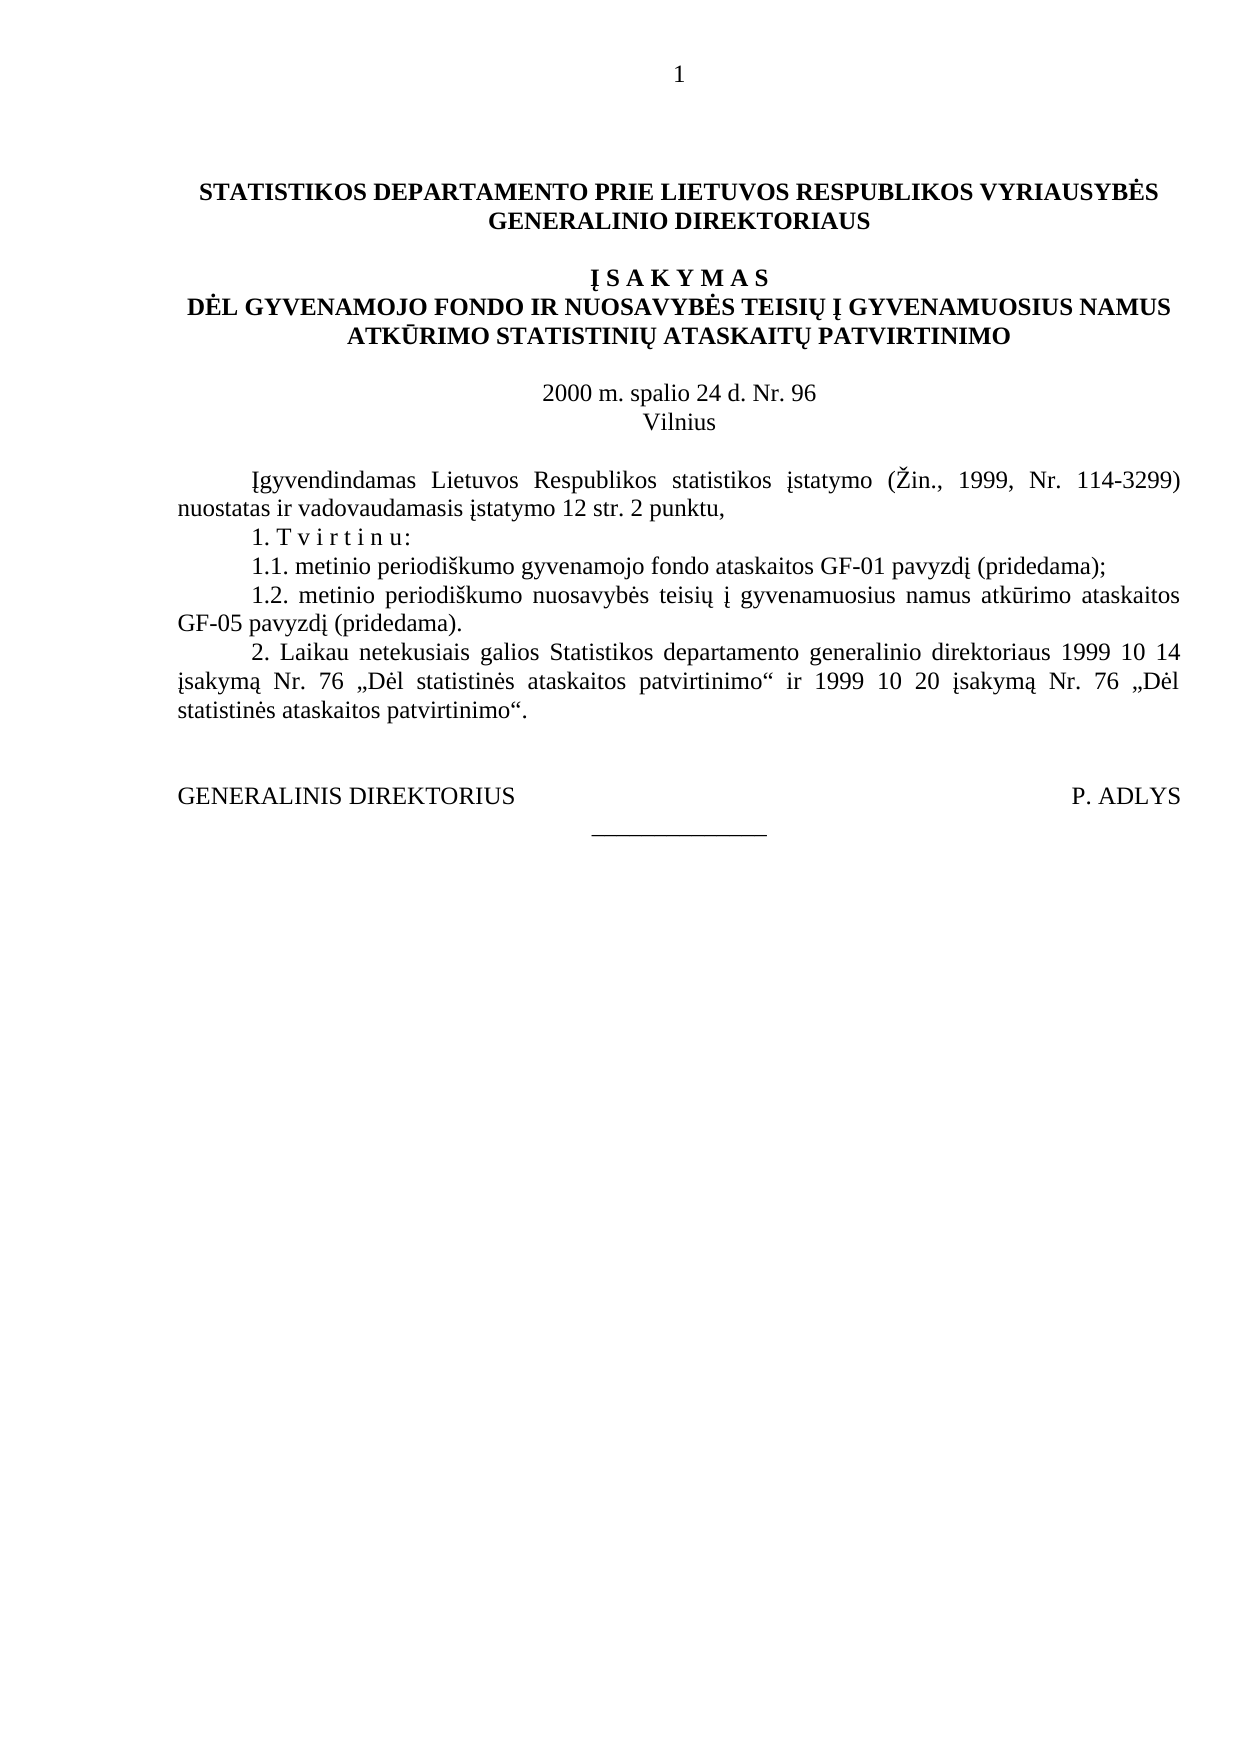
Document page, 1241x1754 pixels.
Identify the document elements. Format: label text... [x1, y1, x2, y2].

text Į S A K Y M A S [177, 263, 1181, 292]
text DĖL GYVENAMOJO FONDO IR NUOSAVYBĖS TEISIŲ Į GYVENAMUOSIUS NAMUS ATKŪRIMO STATISTINIŲ ATASKAITŲ PATVIRTINIMO [177, 292, 1181, 350]
text 1. Tvirtinu: [177, 522, 1181, 551]
text Vilnius [177, 407, 1181, 436]
text Įgyvendindamas Lietuvos Respublikos statistikos įstatymo (Žin., 1999, Nr. 114-3299) nuostatas ir vadovaudamasis įstatymo 12 str. 2 punktu, [177, 465, 1181, 522]
text ______________ [177, 810, 1181, 838]
text 1.2. metinio periodiškumo nuosavybės teisių į gyvenamuosius namus atkūrimo ataskaitos GF-05 pavyzdį (pridedama). [177, 580, 1181, 637]
text 2000 m. spalio 24 d. Nr. 96 [177, 378, 1181, 407]
text GENERALINIS DIREKTORIUS P. ADLYS [177, 781, 1181, 810]
text STATISTIKOS DEPARTAMENTO PRIE LIETUVOS RESPUBLIKOS VYRIAUSYBĖS GENERALINIO DIREKTORIAUS [177, 177, 1181, 235]
text 1.1. metinio periodiškumo gyvenamojo fondo ataskaitos GF-01 pavyzdį (pridedama); [177, 551, 1181, 580]
text 2. Laikau netekusiais galios Statistikos departamento generalinio direktoriaus 1999 10 14 įsakymą Nr. 76 „Dėl statistinės ataskaitos patvirtinimo“ ir 1999 10 20 įsakymą Nr. 76 „Dėl statistinės ataskaitos patvirtinimo“. [177, 637, 1181, 723]
